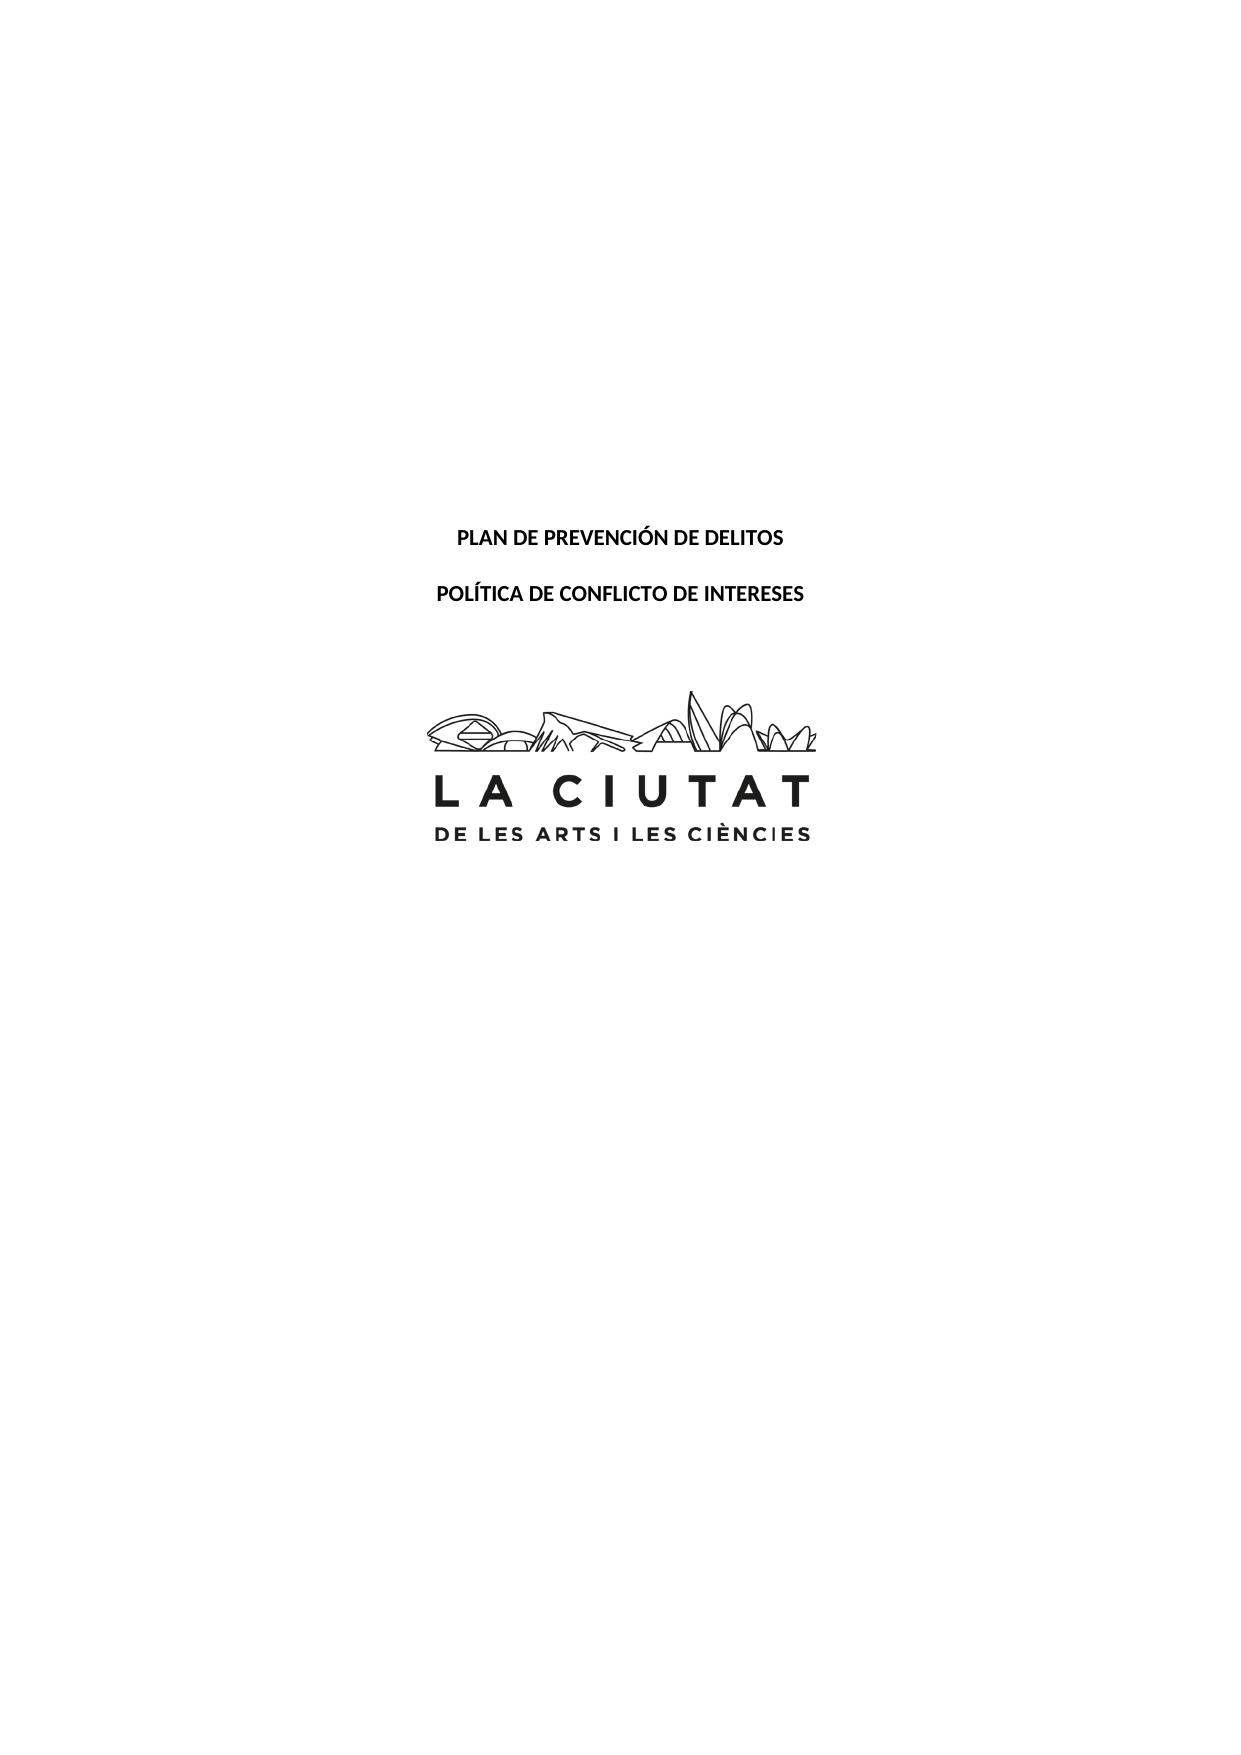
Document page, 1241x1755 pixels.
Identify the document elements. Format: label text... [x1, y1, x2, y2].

subtitle PLAN DE PREVENCIÓN DE DELITOS POLÍTICA DE CONFLICTO DE INTERESES [436, 523, 868, 607]
